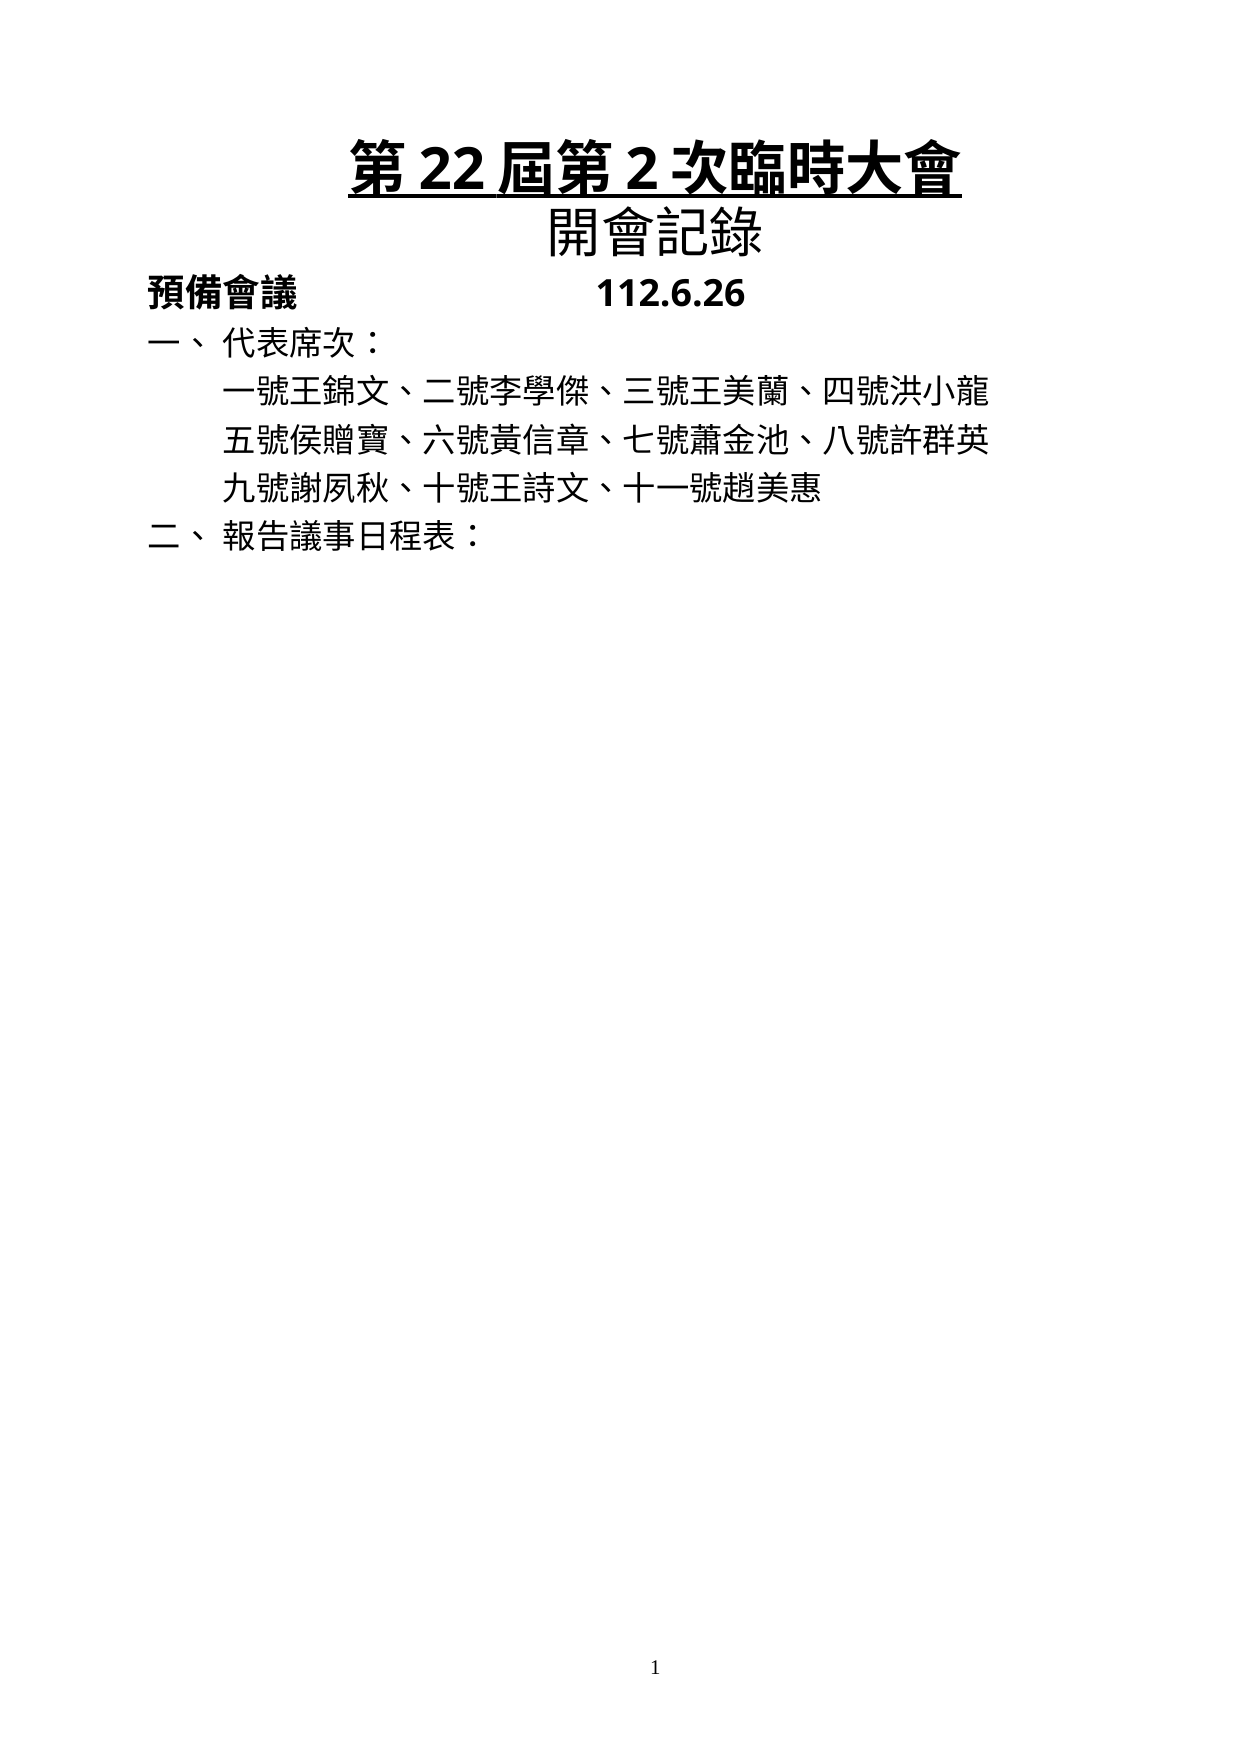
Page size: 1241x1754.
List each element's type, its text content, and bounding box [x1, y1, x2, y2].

list 報告議事日程表： [148, 510, 1162, 558]
list 代表席次： [148, 317, 1162, 365]
text 預備會議 112.6.26 [148, 263, 1216, 317]
text 五號侯贈寶、六號黃信章、七號蕭金池、八號許群英 [223, 413, 1162, 462]
text 九號謝夙秋、十號王詩文、十一號趙美惠 [223, 462, 1162, 510]
text 第22屆第2次臨時大會 [148, 106, 1162, 211]
text 一號王錦文、二號李學傑、三號王美蘭、四號洪小龍 [223, 365, 1162, 413]
text 開會記錄 [148, 211, 1162, 263]
